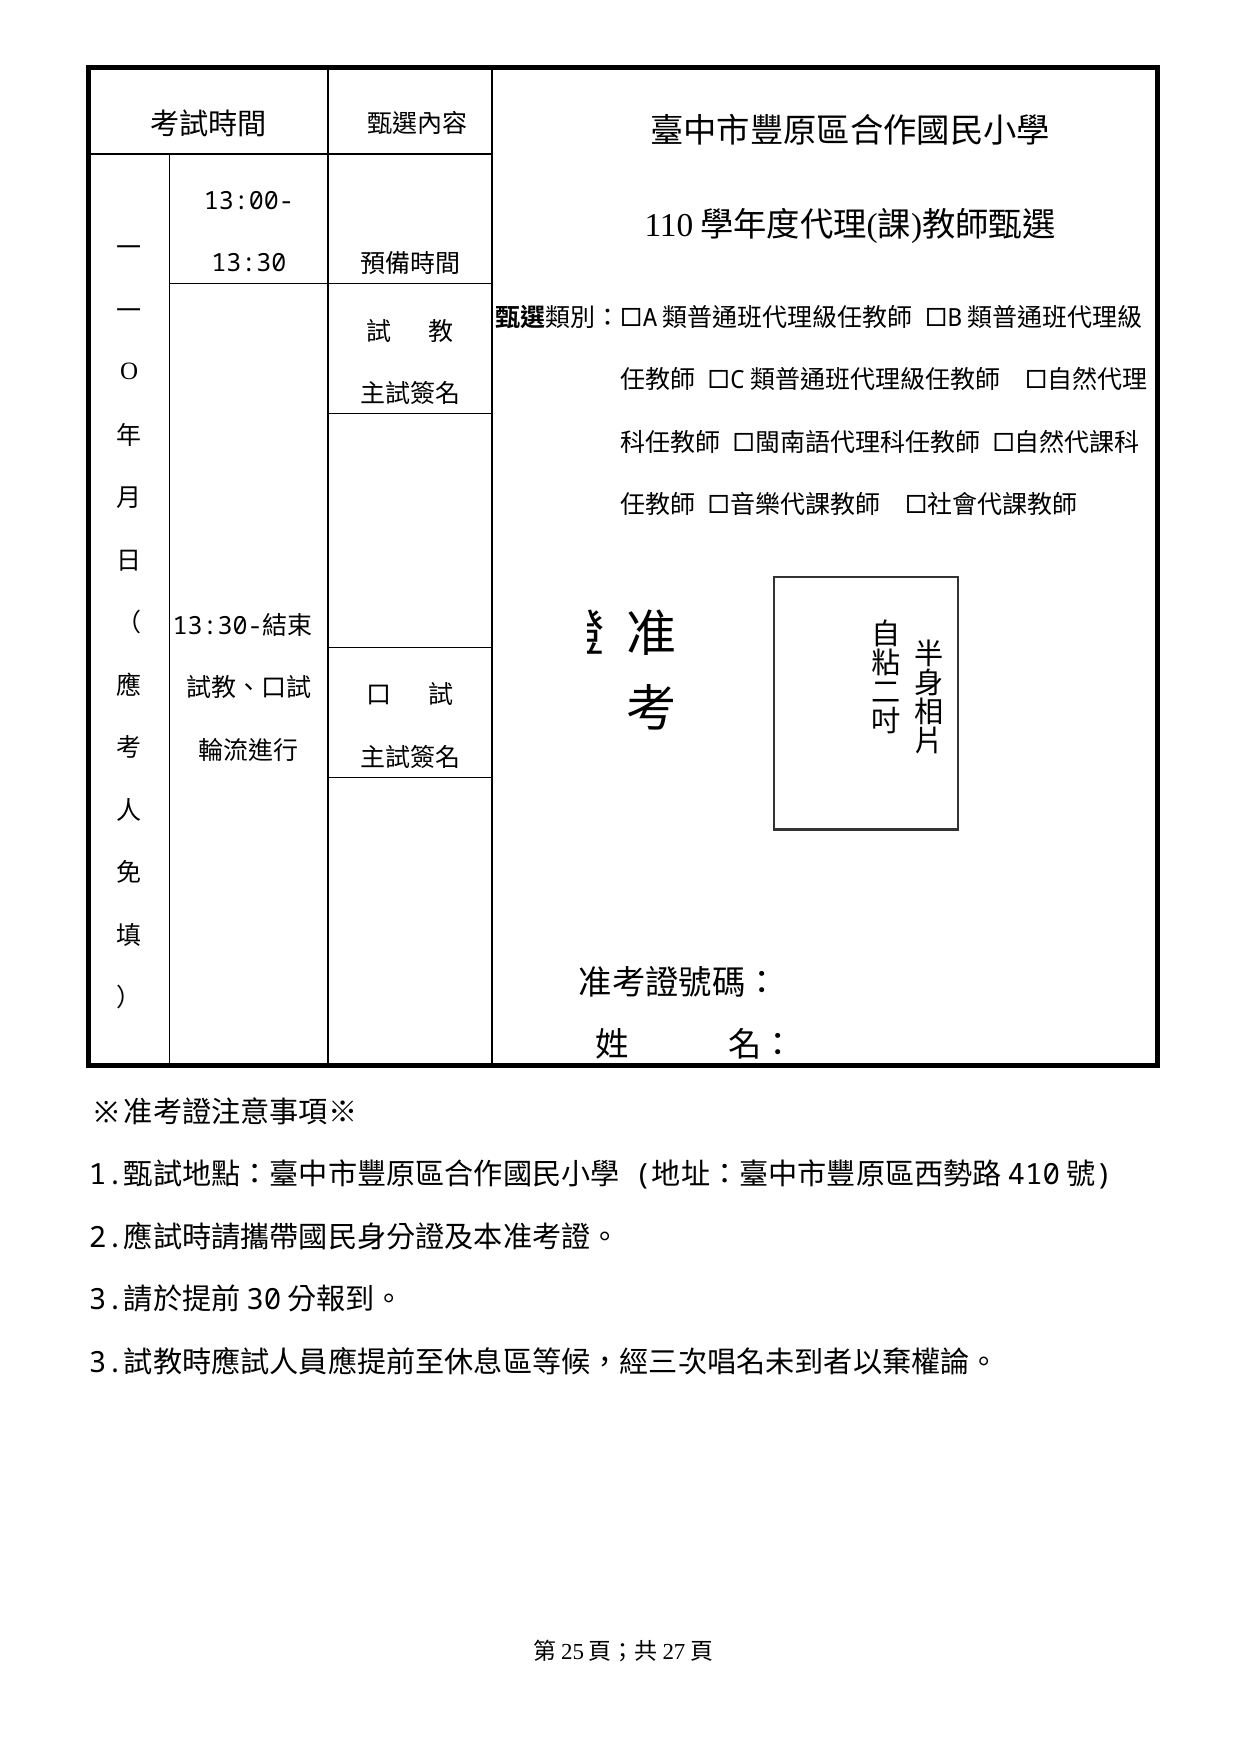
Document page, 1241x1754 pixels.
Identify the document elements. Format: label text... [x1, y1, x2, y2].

table_cell 預備時間 [329, 155, 491, 283]
table_cell 13:30-結束 試教、口試 輪流進行 [170, 284, 327, 1063]
table_cell 試 教 主試簽名 [329, 284, 491, 412]
text 3.試教時應試人員應提前至休息區等候，經三次唱名未到者以棄權論。 [89, 1318, 1152, 1380]
text 1.甄試地點：臺中市豐原區合作國民小學 (地址：臺中市豐原區西勢路410號) [89, 1130, 1152, 1193]
table_cell 口 試 主試簽名 [329, 648, 491, 776]
table_cell 一一O年 月 日（應考人免填） [91, 155, 169, 1063]
table_cell [329, 414, 491, 647]
table_header 臺中市豐原區合作國民小學 110學年度代理(課)教師甄選 甄選類別：A類普通班代理級任教師 B類普通班代理級任教師 C類普通班代理級任教師 自然代理科任教師 閩南語代理科任教師 自然代課科任教師 音樂代課教師 社會代課教師 准考證號碼： 姓 名： [493, 70, 1155, 1063]
text ※准考證注意事項※ [89, 1068, 1152, 1130]
table_cell 13:00-13:30 [170, 155, 327, 283]
text 3.請於提前30分報到。 [89, 1255, 1152, 1318]
table_header 甄選內容 [329, 70, 491, 153]
text 2.應試時請攜帶國民身分證及本准考證。 [89, 1193, 1152, 1255]
table_header 考試時間 [91, 70, 327, 153]
table_cell [329, 778, 491, 1063]
